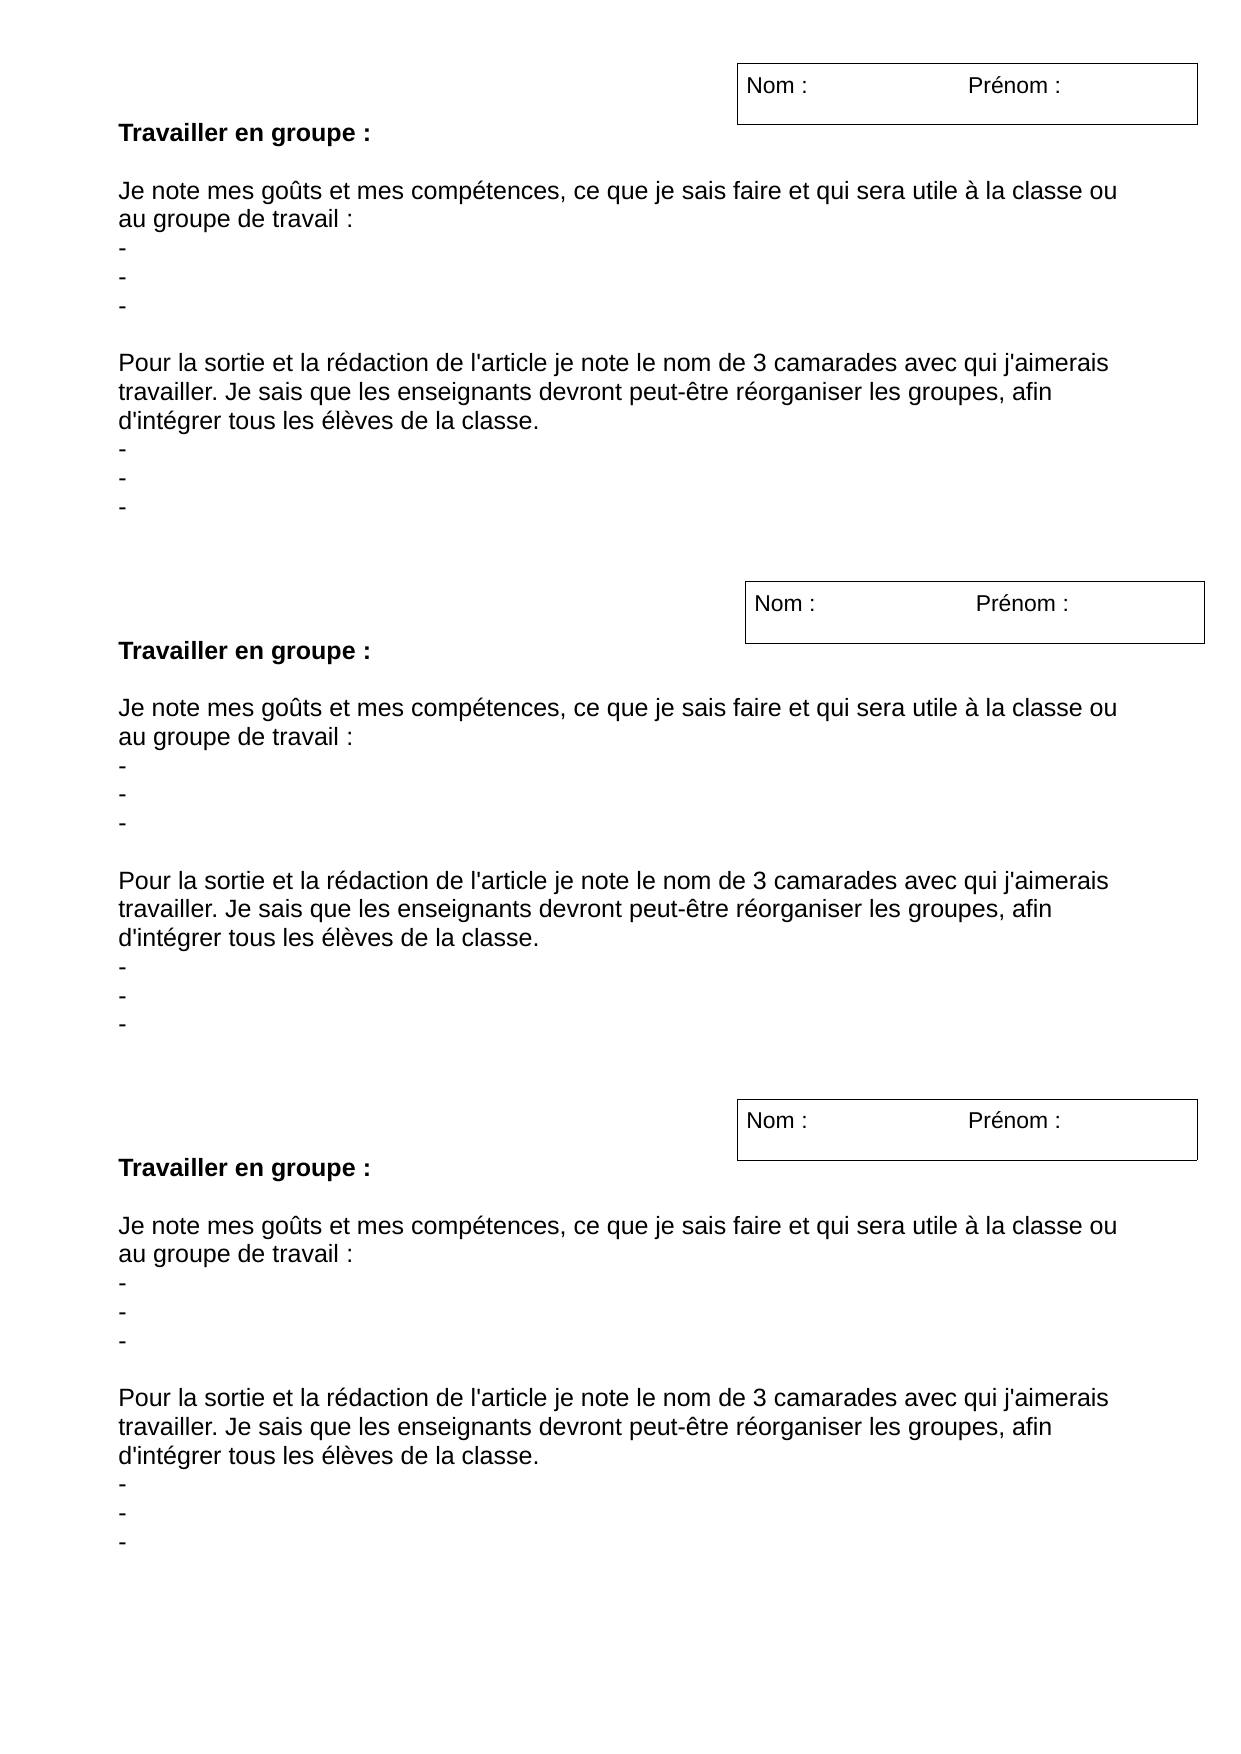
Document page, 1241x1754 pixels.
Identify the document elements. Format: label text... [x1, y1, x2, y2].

text Travailler en groupe : [118, 636, 1122, 664]
text [738, 64, 1197, 124]
text - [118, 291, 1122, 319]
text - [118, 1268, 1122, 1297]
text - [118, 262, 1122, 291]
text - [118, 492, 1122, 521]
text - [118, 952, 1122, 981]
text Pour la sortie et la rédaction de l'article je note le nom de 3 camarades avec qui j'aimerais travailler. Je sais que les enseignants devront peut-être réorganiser les groupes, afin d'intégrer tous les élèves de la classe. [118, 1383, 1122, 1469]
text - [118, 1297, 1122, 1326]
text Je note mes goûts et mes compétences, ce que je sais faire et qui sera utile à la classe ou au groupe de travail : [118, 693, 1122, 751]
text - [118, 779, 1122, 808]
text - [118, 981, 1122, 1009]
text Travailler en groupe : [118, 118, 1122, 147]
text - [118, 1498, 1122, 1527]
text - [118, 1009, 1122, 1038]
text - [118, 434, 1122, 463]
text - [118, 751, 1122, 779]
text - [118, 808, 1122, 837]
text - [118, 1326, 1122, 1354]
text Nom : Prénom : [746, 72, 1188, 98]
text Pour la sortie et la rédaction de l'article je note le nom de 3 camarades avec qui j'aimerais travailler. Je sais que les enseignants devront peut-être réorganiser les groupes, afin d'intégrer tous les élèves de la classe. [118, 348, 1122, 434]
text Nom : Prénom : [746, 1107, 1188, 1134]
text Pour la sortie et la rédaction de l'article je note le nom de 3 camarades avec qui j'aimerais travailler. Je sais que les enseignants devront peut-être réorganiser les groupes, afin d'intégrer tous les élèves de la classe. [118, 866, 1122, 952]
text Travailler en groupe : [118, 1153, 1122, 1182]
text - [118, 1527, 1122, 1556]
text Je note mes goûts et mes compétences, ce que je sais faire et qui sera utile à la classe ou au groupe de travail : [118, 176, 1122, 233]
text - [118, 463, 1122, 492]
text - [118, 1469, 1122, 1498]
text - [118, 233, 1122, 262]
text Nom : Prénom : [754, 590, 1196, 617]
text Je note mes goûts et mes compétences, ce que je sais faire et qui sera utile à la classe ou au groupe de travail : [118, 1211, 1122, 1268]
